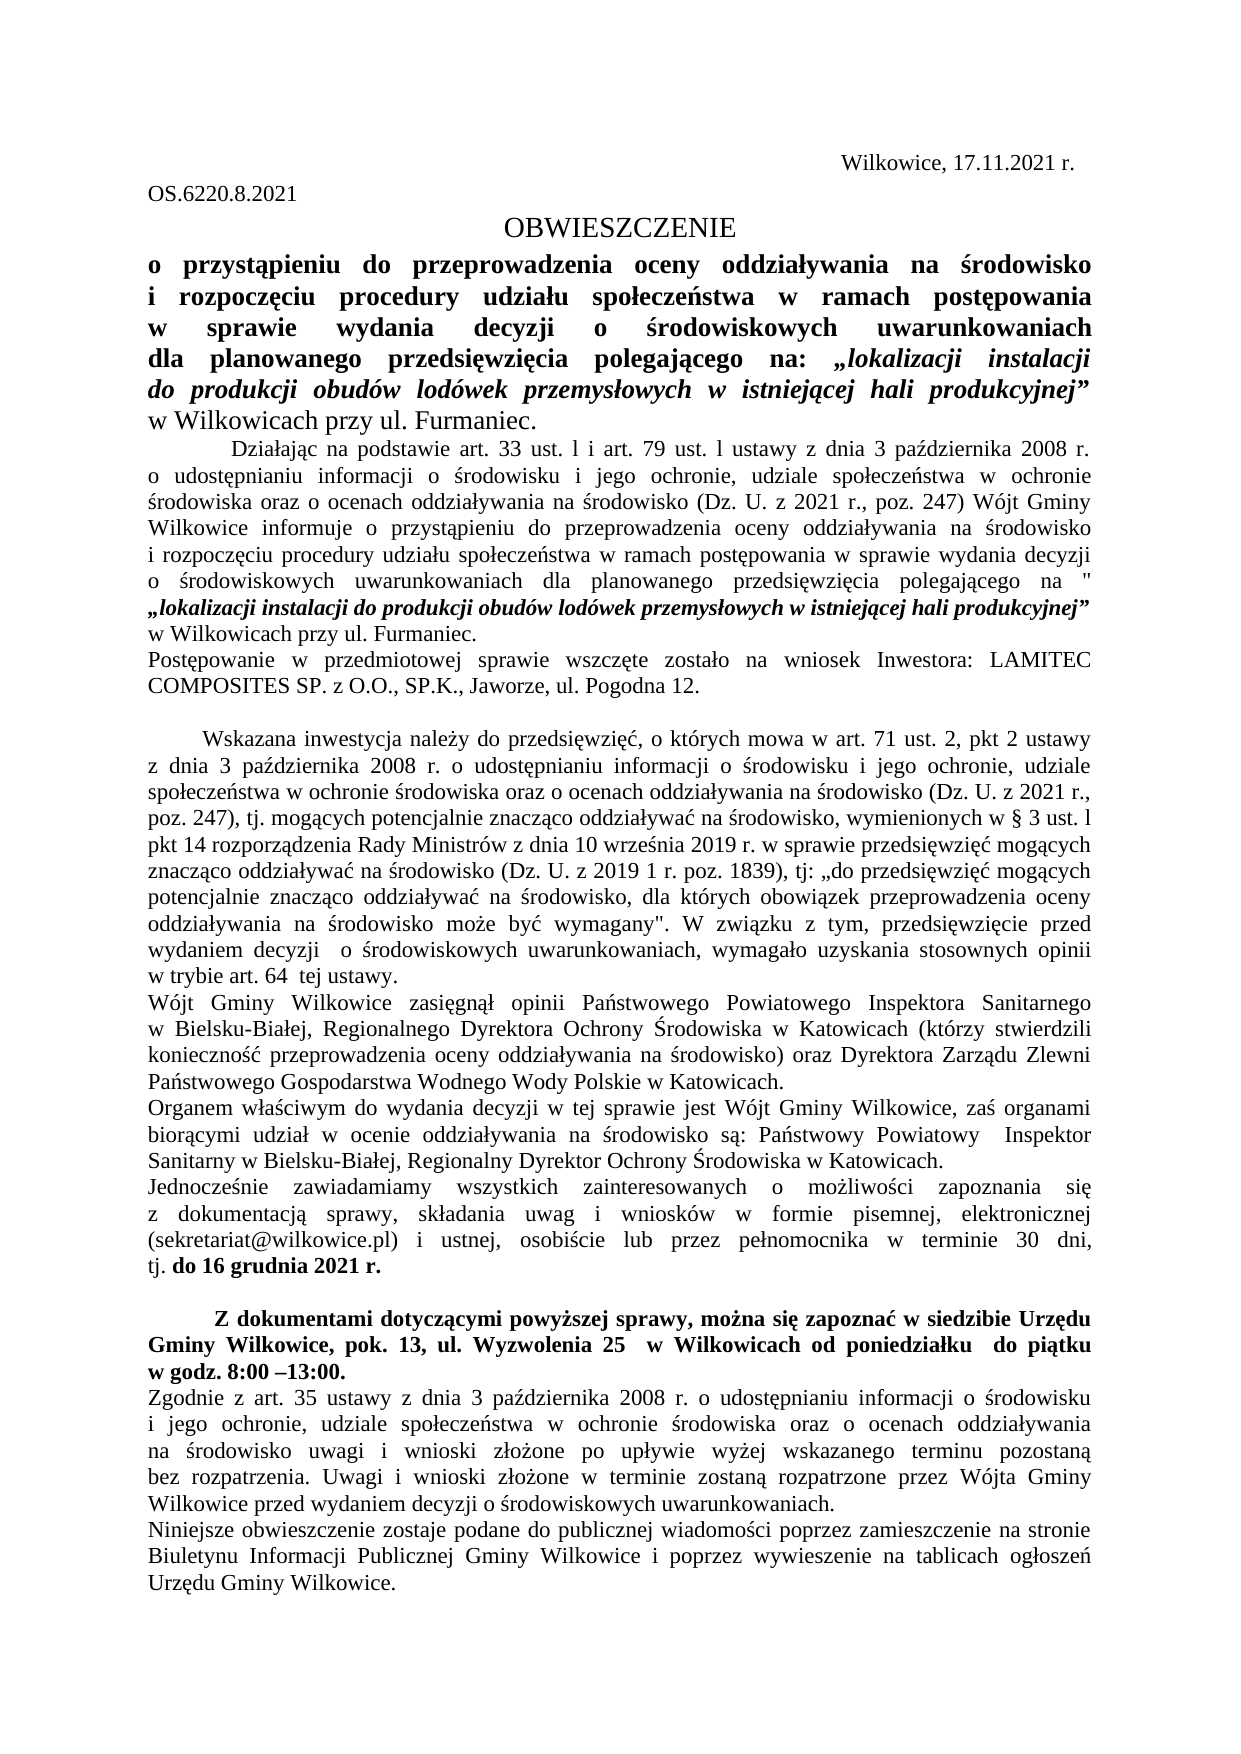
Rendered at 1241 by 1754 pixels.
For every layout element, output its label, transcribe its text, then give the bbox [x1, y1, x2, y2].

text Niniejsze obwieszczenie zostaje podane do publicznej wiadomości poprzez zamieszczenie na stronie Biuletynu Informacji Publicznej Gminy Wilkowice i poprzez wywieszenie na tablicach ogłoszeń Urzędu Gminy Wilkowice. [148, 1516, 1093, 1595]
text o przystąpieniu do przeprowadzenia oceny oddziaływania na środowisko i rozpoczęciu procedury udziału społeczeństwa w ramach postępowania w sprawie wydania decyzji o środowiskowych uwarunkowaniach dla planowanego przedsięwzięcia polegającego na: „lokalizacji instalacji do produkcji obudów lodówek przemysłowych w istniejącej hali produkcyjnej” w Wilkowicach przy ul. Furmaniec. [148, 248, 1093, 435]
text Wójt Gminy Wilkowice zasięgnął opinii Państwowego Powiatowego Inspektora Sanitarnego w Bielsku-Białej, Regionalnego Dyrektora Ochrony Środowiska w Katowicach (którzy stwierdzili konieczność przeprowadzenia oceny oddziaływania na środowisko) oraz Dyrektora Zarządu Zlewni Państwowego Gospodarstwa Wodnego Wody Polskie w Katowicach. [148, 989, 1093, 1094]
text Wilkowice, 17.11.2021 r. [148, 148, 1093, 176]
text Postępowanie w przedmiotowej sprawie wszczęte zostało na wniosek Inwestora: LAMITEC COMPOSITES SP. z O.O., SP.K., Jaworze, ul. Pogodna 12. [148, 646, 1093, 699]
text OS.6220.8.2021 [148, 180, 1093, 206]
text Zgodnie z art. 35 ustawy z dnia 3 października 2008 r. o udostępnianiu informacji o środowisku i jego ochronie, udziale społeczeństwa w ochronie środowiska oraz o ocenach oddziaływania na środowisko uwagi i wnioski złożone po upływie wyżej wskazanego terminu pozostaną bez rozpatrzenia. Uwagi i wnioski złożone w terminie zostaną rozpatrzone przez Wójta Gminy Wilkowice przed wydaniem decyzji o środowiskowych uwarunkowaniach. [148, 1384, 1093, 1516]
text Wskazana inwestycja należy do przedsięwzięć, o których mowa w art. 71 ust. 2, pkt 2 ustawy z dnia 3 października 2008 r. o udostępnianiu informacji o środowisku i jego ochronie, udziale społeczeństwa w ochronie środowiska oraz o ocenach oddziaływania na środowisko (Dz. U. z 2021 r., poz. 247), tj. mogących potencjalnie znacząco oddziaływać na środowisko, wymienionych w § 3 ust. l pkt 14 rozporządzenia Rady Ministrów z dnia 10 września 2019 r. w sprawie przedsięwzięć mogących znacząco oddziaływać na środowisko (Dz. U. z 2019 1 r. poz. 1839), tj: „do przedsięwzięć mogących potencjalnie znacząco oddziaływać na środowisko, dla których obowiązek przeprowadzenia oceny oddziaływania na środowisko może być wymagany". W związku z tym, przedsięwzięcie przed wydaniem decyzji o środowiskowych uwarunkowaniach, wymagało uzyskania stosownych opinii w trybie art. 64 tej ustawy. [148, 725, 1093, 989]
text OBWIESZCZENIE [148, 210, 1093, 243]
text Z dokumentami dotyczącymi powyższej sprawy, można się zapoznać w siedzibie Urzędu Gminy Wilkowice, pok. 13, ul. Wyzwolenia 25 w Wilkowicach od poniedziałku do piątku w godz. 8:00 –13:00. [148, 1305, 1093, 1384]
text Organem właściwym do wydania decyzji w tej sprawie jest Wójt Gminy Wilkowice, zaś organami biorącymi udział w ocenie oddziaływania na środowisko są: Państwowy Powiatowy Inspektor Sanitarny w Bielsku-Białej, Regionalny Dyrektor Ochrony Środowiska w Katowicach. [148, 1094, 1093, 1173]
text Jednocześnie zawiadamiamy wszystkich zainteresowanych o możliwości zapoznania się z dokumentacją sprawy, składania uwag i wniosków w formie pisemnej, elektronicznej (sekretariat@wilkowice.pl) i ustnej, osobiście lub przez pełnomocnika w terminie 30 dni, tj. do 16 grudnia 2021 r. [148, 1173, 1093, 1279]
text Działając na podstawie art. 33 ust. l i art. 79 ust. l ustawy z dnia 3 października 2008 r. o udostępnianiu informacji o środowisku i jego ochronie, udziale społeczeństwa w ochronie środowiska oraz o ocenach oddziaływania na środowisko (Dz. U. z 2021 r., poz. 247) Wójt Gminy Wilkowice informuje o przystąpieniu do przeprowadzenia oceny oddziaływania na środowisko i rozpoczęciu procedury udziału społeczeństwa w ramach postępowania w sprawie wydania decyzji o środowiskowych uwarunkowaniach dla planowanego przedsięwzięcia polegającego na " „lokalizacji instalacji do produkcji obudów lodówek przemysłowych w istniejącej hali produkcyjnej” w Wilkowicach przy ul. Furmaniec. [148, 435, 1093, 646]
